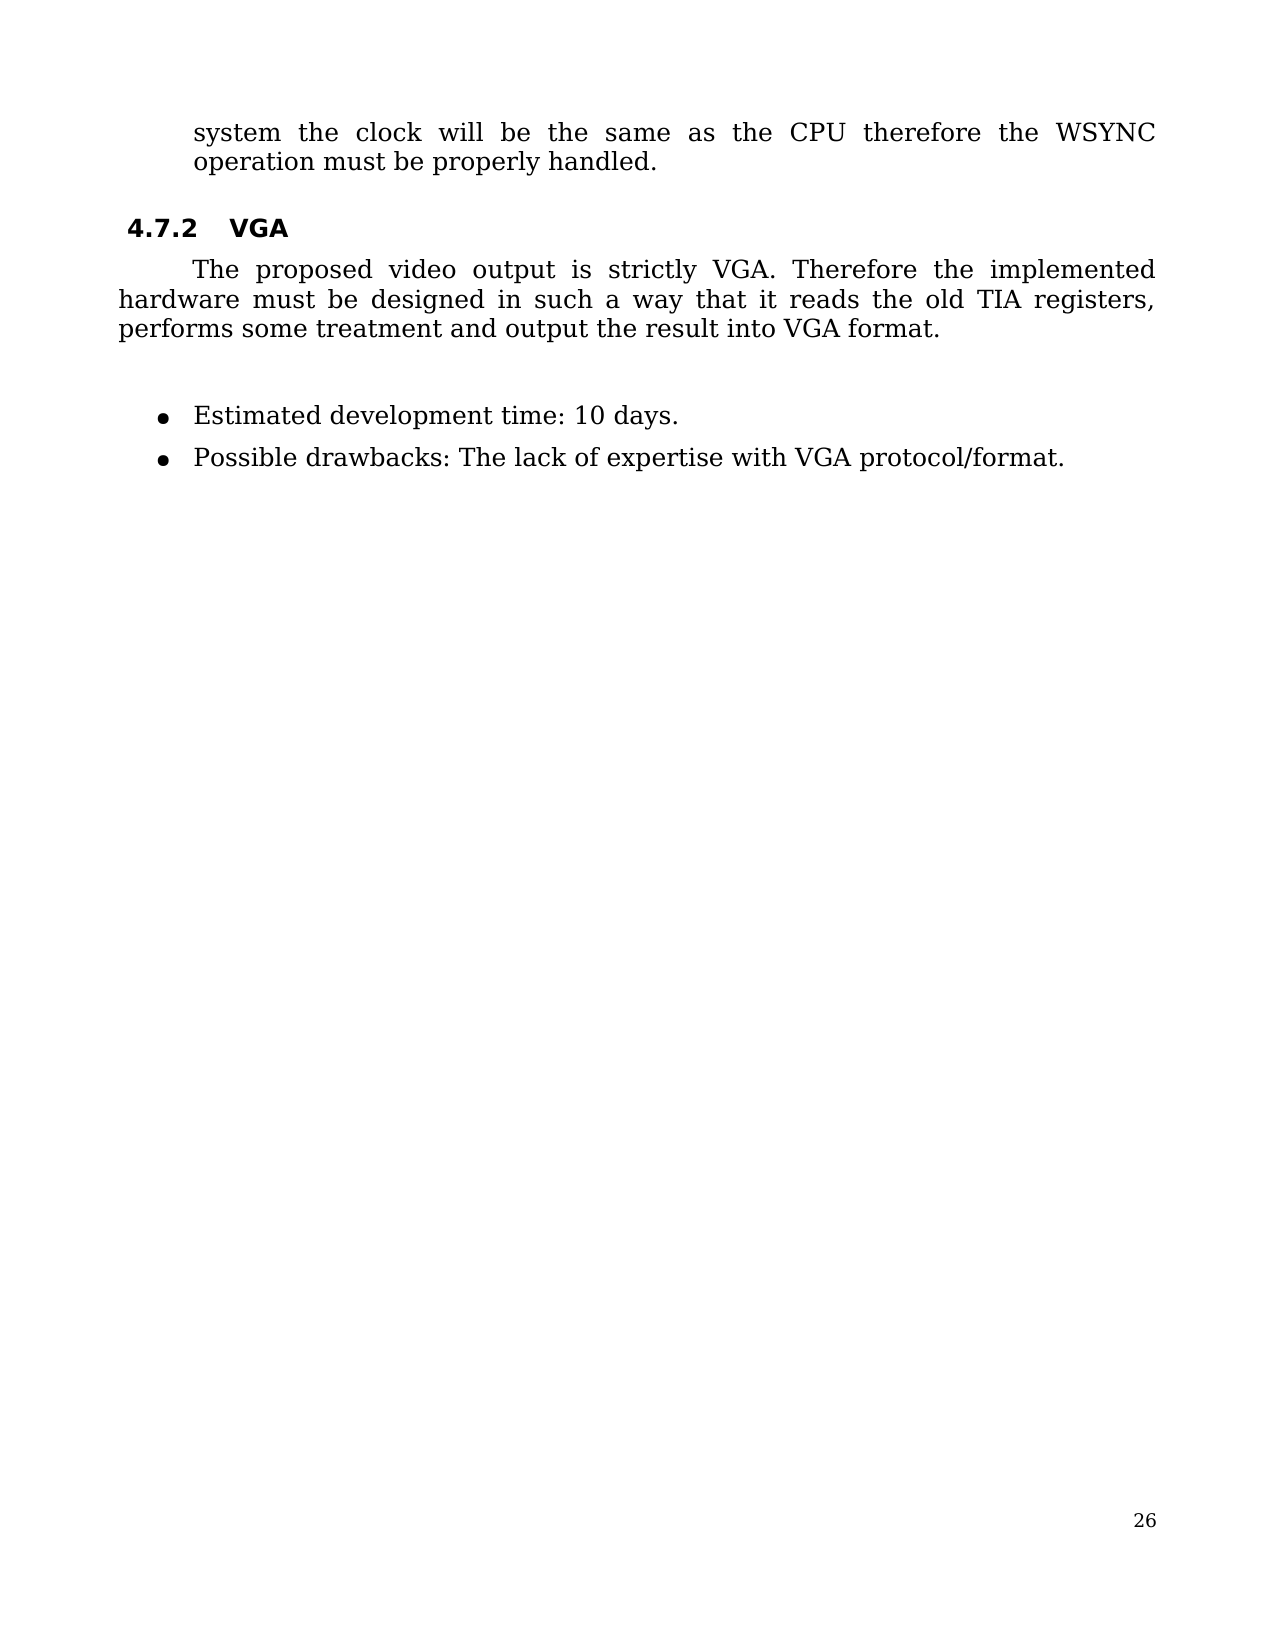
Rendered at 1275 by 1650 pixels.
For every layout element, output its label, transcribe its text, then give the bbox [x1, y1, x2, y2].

list Possible drawbacks: The lack of expertise with VGA protocol/format. [156, 443, 1157, 472]
text The proposed video output is strictly VGA. Therefore the implemented hardware must be designed in such a way that it reads the old TIA registers, performs some treatment and output the result into VGA format. [118, 256, 1157, 343]
list Estimated development time: 10 days. [156, 401, 1157, 431]
subtitle VGA [118, 214, 1157, 243]
list system the clock will be the same as the CPU therefore the WSYNC operation must be properly handled. [156, 118, 1157, 176]
